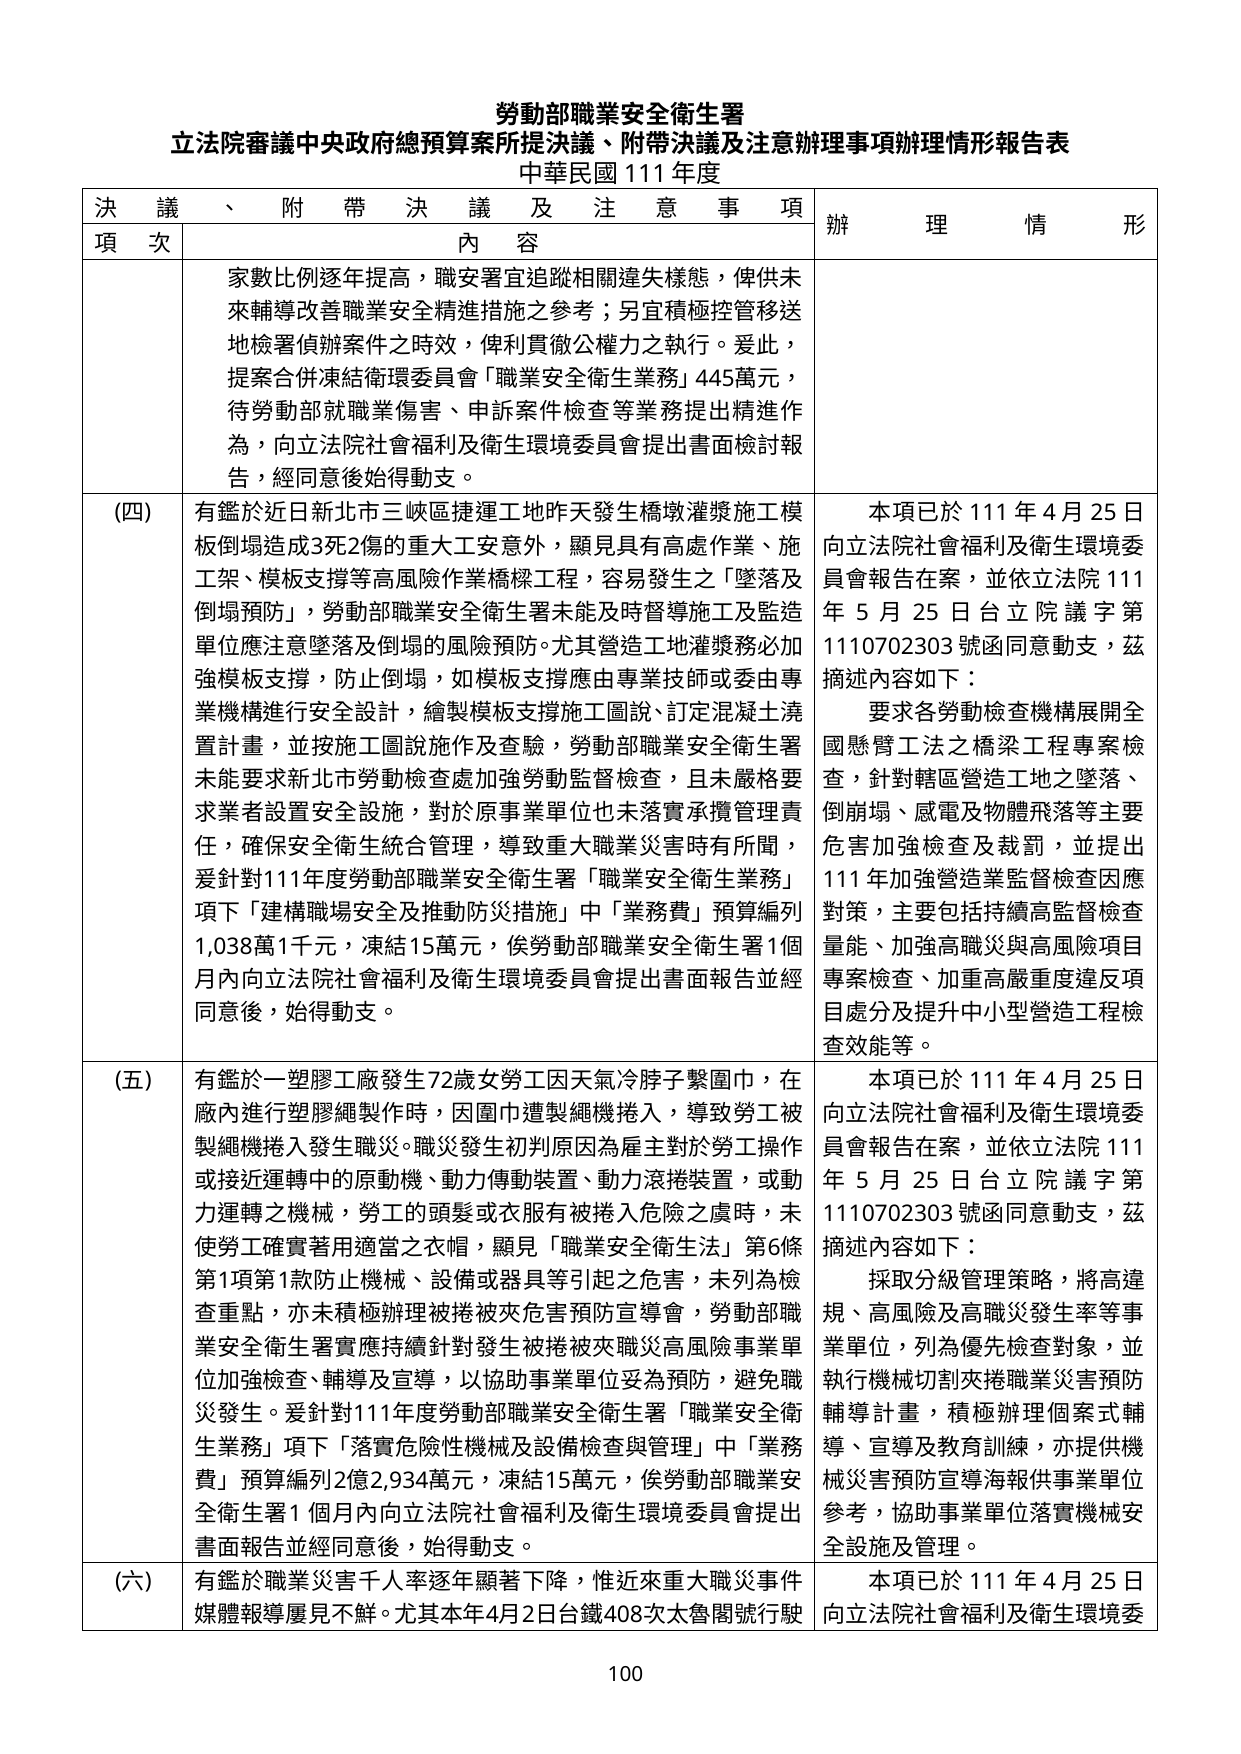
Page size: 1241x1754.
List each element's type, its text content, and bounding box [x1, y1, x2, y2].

table_cell 項次 [83, 224, 182, 259]
table_cell 有鑑於一塑膠工廠發生72歲女勞工因天氣冷脖子繫圍巾，在廠內進行塑膠繩製作時，因圍巾遭製繩機捲入，導致勞工被製繩機捲入發生職災。職災發生初判原因為雇主對於勞工操作或接近運轉中的原動機、動力傳動裝置、動力滾捲裝置，或動力運轉之機械，勞工的頭髮或衣服有被捲入危險之虞時，未使勞工確實著用適當之衣帽，顯見「職業安全衛生法」第6條第1項第1款防止機械、設備或器具等引起之危害，未列為檢查重點，亦未積極辦理被捲被夾危害預防宣導會，勞動部職業安全衛生署實應持續針對發生被捲被夾職災高風險事業單位加強檢查、輔導及宣導，以協助事業單位妥為預防，避免職災發生。爰針對111年度勞動部職業安全衛生署「職業安全衛生業務」項下「落實危險性機械及設備檢查與管理」中「業務費」預算編列2億2,934萬元，凍結15萬元，俟勞動部職業安全衛生署1 個月內向立法院社會福利及衛生環境委員會提出書面報告並經同意後，始得動支。 [183, 1062, 814, 1562]
table_cell 本項已於111年4月25日向立法院社會福利及衛生環境委員會報告在案，並依立法院111年5月25日台立院議字第1110702303號函同意動支，茲摘述內容如下： 要求各勞動檢查機構展開全國懸臂工法之橋梁工程專案檢查，針對轄區營造工地之墜落、倒崩塌、感電及物體飛落等主要危害加強檢查及裁罰，並提出111年加強營造業監督檢查因應對策，主要包括持續高監督檢查量能、加強高職災與高風險項目專案檢查、加重高嚴重度違反項目處分及提升中小型營造工程檢查效能等。 [815, 494, 1157, 1061]
table_cell (四) [83, 494, 182, 1061]
table_cell [815, 260, 1157, 493]
table_cell (五) [83, 1062, 182, 1562]
table_cell 內 容 [183, 224, 814, 259]
table_cell 本項已於111年4月25日向立法院社會福利及衛生環境委 [815, 1563, 1157, 1629]
table_cell 有鑑於職業災害千人率逐年顯著下降，惟近來重大職災事件媒體報導屢見不鮮。尤其本年4月2日台鐵408次太魯閣號行駛 [183, 1563, 814, 1629]
table_cell (六) [83, 1563, 182, 1629]
table_cell 本項已於111年4月25日向立法院社會福利及衛生環境委員會報告在案，並依立法院111年5月25日台立院議字第1110702303號函同意動支，茲摘述內容如下： 採取分級管理策略，將高違規、高風險及高職災發生率等事業單位，列為優先檢查對象，並執行機械切割夾捲職業災害預防輔導計畫，積極辦理個案式輔導、宣導及教育訓練，亦提供機械災害預防宣導海報供事業單位參考，協助事業單位落實機械安全設施及管理。 [815, 1062, 1157, 1562]
table_header 決議、附帶決議及注意事項 [83, 189, 814, 223]
table_cell 111年度勞動部職業安全衛生署「職業安全衛生業務」預算編列3億8,556萬元，合併凍結200萬元，俟勞動部職業安全衛生署就下列各案向立法院社會福利及衛生環境委員會提出書面報告並經同意後，始得動支。 新北市捷運三鶯線高架段工程發生鷹架倒塌事故，造成3死2傷引起關注，查勞動部職業安全衛生署辦理「全國職場減災精進策略」（107至109年度），3年實際減災成果為降低職災千人率之20.3%，雖已達減災效果，惟未達下降30%之整體目標值；勞動部職業安全衛生署將110年定為「營造業減災加強年」，將風險最高之「營造業」列為優先減災業別，並訂定「110年提升營造業監督檢查量能計畫」，重點加強營造業之相關查核措施，惟111年度未訂定整體方案，爰針對111年度勞動部職業安全衛生署「職業安全衛生業務」預算編列3億8,556萬元，凍結200萬元，請勞動部職業安全衛生署於111年3月底前統計110年整體減災績效，據以檢視 111年勞動檢查方針後，向立法院社會福利及衛生環境委員會每季提出「111年整體降災方案書面報告」並經同意後，始得動支。 111年度勞動部職業安全衛生署預算案第4目「職業安全衛生業務」，辦理研修職業安全衛生、勞動檢查法規等業務。疫情期間，緊張的醫療環境引發較平時更多的醫療暴力事件，世界衛生組織指出，醫療工作人員是遭受暴力高風險群，在職業生涯曾遭受身體暴力約占8至38%。暴力不僅對醫療工作者心理和身體健康產生負面影響，且影響工作動機，甚至離職，同時也影響醫療服務提供，增加醫療費用。「醫療法」第24條第2項及第3項雖規定：「（第2項）為保障就醫安全，任何人不得以強暴、脅迫、恐嚇、公然侮辱或其他非法之方法，妨礙醫療業務之執行。（第3項）醫療機構應採必要措施，以確保醫事人員執行醫療業務時之安全。」，惟上開規定除課與醫療機構保護義務，及禁止他人妨礙醫療業務執行外，是否足以保障醫事人員可得於醫療業務執行中，主動防免遭他人不法侵害，仍有疑義。勞動部應強化落實「執行職務遭受不法侵害預防指引」、「危害醫院急診醫療安全之應變流程指引」等規範，精進辨識病人暴力風險是否存在、強化醫病溝通技巧、證據保全方法等醫療暴力指引與教育訓練，並研議「醫事人員執行職務時，倘若發現有立即發生醫療暴力危險之虞時，得依「職業安全衛生法」第18條第2項規定行使退避權」之可行性。爰針對111年度勞動部職業安全衛生署「職業安全衛生業務」預算編列3億8,556萬元，凍結200萬元，俟勞動部職業安全衛生署就提升第一線醫事人員職場安全（含「職業安全衛生法第18條第2項規定行使退避權」之可行性）向立法院社會福利及衛生環境委員會提出書面報告並經同意後，始得動支。 近年平台經濟盛行，其中食物外送業務受武漢肺炎疫情影響而蓬勃發展，由於台灣道路交通設計管理不利機車，機車交通事故及傷亡人數居高不下，而食物外送員絕大多數皆以機車為運送工具，在爭取訂單情況下，外送員交通事故頻傳，以台北市政府警察局統計為例，109年機車外送平台從業人員相關的交通事故共1,995件，造成883名外送員受傷，而110年截至9月底，相關交通事故達1,567件，造成1死1,211傷，其中外送員受傷人數為722人。加上部分外送員擔心遭平台業者停權而未通報者，交通事故事件恐更為驚人，勞動部職業安全衛生署應會同相關單位並邀集業者、工會代表研商解決之道，以降低事故發生率，保障外送員及用路人安全。爰針對111年度勞動部職業安全衛生署「職業安全衛生業務」預算編列3億8,556萬元，凍結200萬元，俟勞動部職業安全衛生署3個月內向立法院社會福利及衛生環境委員會提出書面報告並經同意後，始得動支。 據審計部109年度總決算暨附屬單位決算及綜計表審核報告指出，現行實施勞檢時，檢查員至僱有移工之事業單位辦理職業安全衛生檢查，因缺乏通譯，實務上若有翻譯需求，亦多為私立就業服務機構（即俗稱之仲介公司）所指派，致難以得知移工職業安全衛生之真實狀況，且難以檢視事業單位是否於危險工作場所、設備等附近以移工所理解之語言設置警語等，顯示勞動部職業安全衛生署在職安檢查仍有諸多需改進之處，故針對111年度勞動部職業安全衛生署「職業安全衛生業務」預算編列3億8,556萬元，凍結200萬元，俟勞動部職業安全衛生署向立法院社會福利及衛生環境委員會提交書面報告並經同意後，始得動支。 「職業安全衛生法」第32條第1項規定，僱主對勞工應施以從事工作與預防災變所必要之安全衛生教育及訓練，惟據勞動部統計顯示，外籍勞工職災失能千人率較本國勞工高出兩倍以上，2019年本國勞工職災失能千人率為0.14，外籍勞工職災失能千人率則高達0.489，突顯目前僱主對外籍勞工缺乏完善勞工安全教育及訓練，整體職場安全亦有待改善。爰針對111年度勞動部職業安全衛生署「職業安全衛生業務」預算編列3億8,556萬元，凍結200萬元，俟勞動部職業安全衛生署就外籍勞工職災失能比率過高，及外籍勞工職場安全問題，提出具體改善方案，向立法院社會福利及衛生環境委員會提出書面報告並經同意後，始得動支。 111年度勞動部職業安全衛生署預算案第4目「職業安全衛生業務」辦理建構安全職場、擴大資源合作及職業災害預防措施等業務。惟近期發生桃園發生超商大夜班店員勸客人戴口罩遭刺死案，加上先前屏東挖眼案、台中遭毆重傷，皆為超商店員勸導客人戴口罩衍生之重大刑案。美國愛荷華大學「傷害預防研究中心」2001年研究，便利商店員、計程車駕駛、保全人員、家庭式小零售店，暴露於「具犯罪意圖」的職場暴力風險較高，而工作中與顧客有現金交易、深夜工作、單獨工作的勞工，受害風險最高；勞動部2010年調查顯示，職場特質危險因子包括夜班與輪班工作，當中亦包含醫療工作者。根據統計，目前全台24小時四大連鎖超商有1萬餘家，意味著每天都將有1萬多位大夜班店員，曝露在類似的危險當中。WHO指出，醫療工作人員是職場暴力高風險族群，在職業生涯中，約有8%至38%曾遭受不同程度身體暴力，勞動部應立即採取積極作為，改善職場安全，以防止類似情況再度發生。爰針對111年度勞動部職業安全衛生署「職業安全衛生業務」預算編列3億8,556萬元，凍結200萬元，俟勞動部職業安全衛生署就改善醫事人員工作安全，針對醫療保健與社會服務場所，邀集衛生福利部、醫事團體和工會代表等儘速訂定具體可行、符合醫療特性的職場暴力預防指引，向立法院社會福利及衛生環境委員會提出書面報告並經同意後，始得動支。 勞動及職業安全衛生研究所研究報告指出，與職場安全衛生息息相關的資訊，皆應該嚴格要求雇主使用外籍勞工可以了解的語文撰寫及教導，確實傳遞職場安全衛生的訊息給外籍勞工，以降低職業災害發生的可能，據審計部109年度中央政府總決算審核報告指出，在執行職安檢查時，難以檢視事業單位是否於危險工作場所、設備、化學品標示等，以移工所理解之語言設置警語等，顯示勞動部職業安全衛生署於推動化學品危害辨識政策仍有需改進之處，故針對111年度勞動部職業安全衛生署「職業安全衛生業務」預算編列3億8,556萬元，凍結200萬元，俟勞動部職業安全衛生署向立法院社會福利及衛生環境委員會提交書面報告並經同意後，始得動支。 有鑑於社會各界重視職業病低估問題，主要原因與作業環境監測制度成效不彰，勞動部職業安全衛生署掌握之作業環境監測資料庫未能發揮預警之功能有關。況且目前許多新興職業病，例如：過勞、職業壓力等問題時有所聞但似乎未見勞動部職業安全衛生署針對此類危害進行相關宣導與重視，亦無建立指標來掌握問題之現況；爰針對111年度勞動部職業安全衛生署「職業安全衛生業務」預算編列3億8,556萬元，凍結200萬元，俟勞動部職業安全衛生署1個月內向立法院社會福利及衛生環境委員會提出書面報告並經同意後，始得動支。 勞動部「勞動檢查統計年報」顯示，近年勞動部進行勞工勞動條件檢查次數逐年下降，107年實施檢查場次為6萬7,005次，108年降低至4萬0,466次，109年更僅有3萬3,092次；而勞動條件專案檢查場次也從108年的5,619次，下降到109年的3,970次，整體勞檢次數降低，難以有效督促事業單位遵守「勞動基準法」相關規定，勞工權益更難以保障。爰針對111年度勞動部職業安全衛生署「職業安全衛生業務」預算編列3億8,556萬元，凍結200萬元，俟勞動部職業安全衛生署就勞動檢查次數下降、對事業單位監督量能不足等問題，提出具體改善方案，向立法院社會福利及衛生環境委員會提出書面報告並經同意後，始得動支。 勞動部職業災害統計顯示，近3年已結案之失能傷害人次呈現上升趨勢，107年1萬1,250人次、108年1萬1,318人次、109年達到1萬2,616人次，其中，裝卸搬運機械所造成之職業災害人次，也從107年的2,099人次，上升至108年2,207人次以及109年的2,480人次，突顯目前針對危險性機械及設備之檢查，未能發揮預防職災減少勞工受害之效果。爰針對111年度勞動部職業安全衛生署「職業安全衛生業務」預算編列3億8,556萬元，凍結200萬元，俟勞動部職業安全衛生署就加強危險性機械及設備之檢查，以及降低職災受害人次，提出具體改善方案，向立法院社會福利及衛生環境委員會提出書面報告並經同意後，始得動支。 針對高雄林園、臨海及大社工業區屬於石化煉鋼煉油之重工業區，工安事故不斷，而且也常發生致癌性氣體外漏情形，為維護鄰近工業區居民生命健康，政府應積極有所作為，尤其營運數十年之工廠，其多數設備零件已老舊。為加強設備維護，請經濟部工業局、環保署、勞動部及高雄市政府等相關單位，應比照六輕進行「總體檢」，針對林園、臨海及大社工業區，訂定考核方式、納入公民參與機制，落實工業區內各工廠的查核管理及檢討，並輔以要求廠商提出逐年之改善計畫，盤點各項體檢項目、加強工業區內設備零件檢查，以及建置「災防告警細胞廣播服務」系統等，以加強防範工安事故、保障鄰近工業區之居民的生命財產安全及社區知情權。爰此，提案合併衛環委員會凍結「職業安全衛生業務」445萬元，俟配合經濟部工業局研擬體檢計畫配套與預算方案後始得動支。 本計畫係辦理職業安全衛生、擴大資源合作及職業災害預防措施等業務。惟近期發生桃園發生超商大夜班店員勸客人戴口罩遭刺死案，加上先前屏東挖眼案、台中遭毆重傷，皆為超商店員勸導客人戴口罩衍生重大刑案。根據勞動部2010年調查顯示，職場特質危險因子包括夜班與輪班工作。目前全台24小時俟大連鎖超商有1萬餘家，意味著每天有1萬多名大夜班店員，曝露在類似的危險當中。超商大夜班安全問題已討論多年，但憾事仍一再發生，勞動部應立即採取積極作為，改善職場安全，以防止類似情況再度發生。爰提案合併凍結衛環委員會「職業安全衛生業務」445萬元，待勞動部就改善勞工夜間工作安全、提升工作場所夜間工作之安全衛生提出書面報告。 勞動部職業安全衛生署於「職業安全衛生業務」編列 385,560千元。惟查，職安署為提高職場安全，逐年辦理職業災害、申訴案件檢查等業務，然移送偵辦案件占違法家數比例逐年提高，職安署宜追蹤相關違失樣態，俾供未來輔導改善職業安全精進措施之參考；另宜積極控管移送地檢署偵辦案件之時效，俾利貫徹公權力之執行。爰此，提案合併凍結衛環委員會「職業安全衛生業務」445萬元，待勞動部就職業傷害、申訴案件檢查等業務提出精進作為，向立法院社會福利及衛生環境委員會提出書面檢討報告，經同意後始得動支。 [183, 260, 814, 493]
table_cell [83, 260, 182, 493]
table_header 辦理情形 [815, 189, 1157, 259]
table_cell 有鑑於近日新北市三峽區捷運工地昨天發生橋墩灌漿施工模板倒塌造成3死2傷的重大工安意外，顯見具有高處作業、施工架、模板支撐等高風險作業橋樑工程，容易發生之「墜落及倒塌預防」，勞動部職業安全衛生署未能及時督導施工及監造單位應注意墜落及倒塌的風險預防。尤其營造工地灌漿務必加強模板支撐，防止倒塌，如模板支撐應由專業技師或委由專業機構進行安全設計，繪製模板支撐施工圖說、訂定混凝土澆置計畫，並按施工圖說施作及查驗，勞動部職業安全衛生署未能要求新北市勞動檢查處加強勞動監督檢查，且未嚴格要求業者設置安全設施，對於原事業單位也未落實承攬管理責任，確保安全衛生統合管理，導致重大職業災害時有所聞，爰針對111年度勞動部職業安全衛生署「職業安全衛生業務」項下「建構職場安全及推動防災措施」中「業務費」預算編列1,038萬1千元，凍結15萬元，俟勞動部職業安全衛生署1個月內向立法院社會福利及衛生環境委員會提出書面報告並經同意後，始得動支。 [183, 494, 814, 1061]
